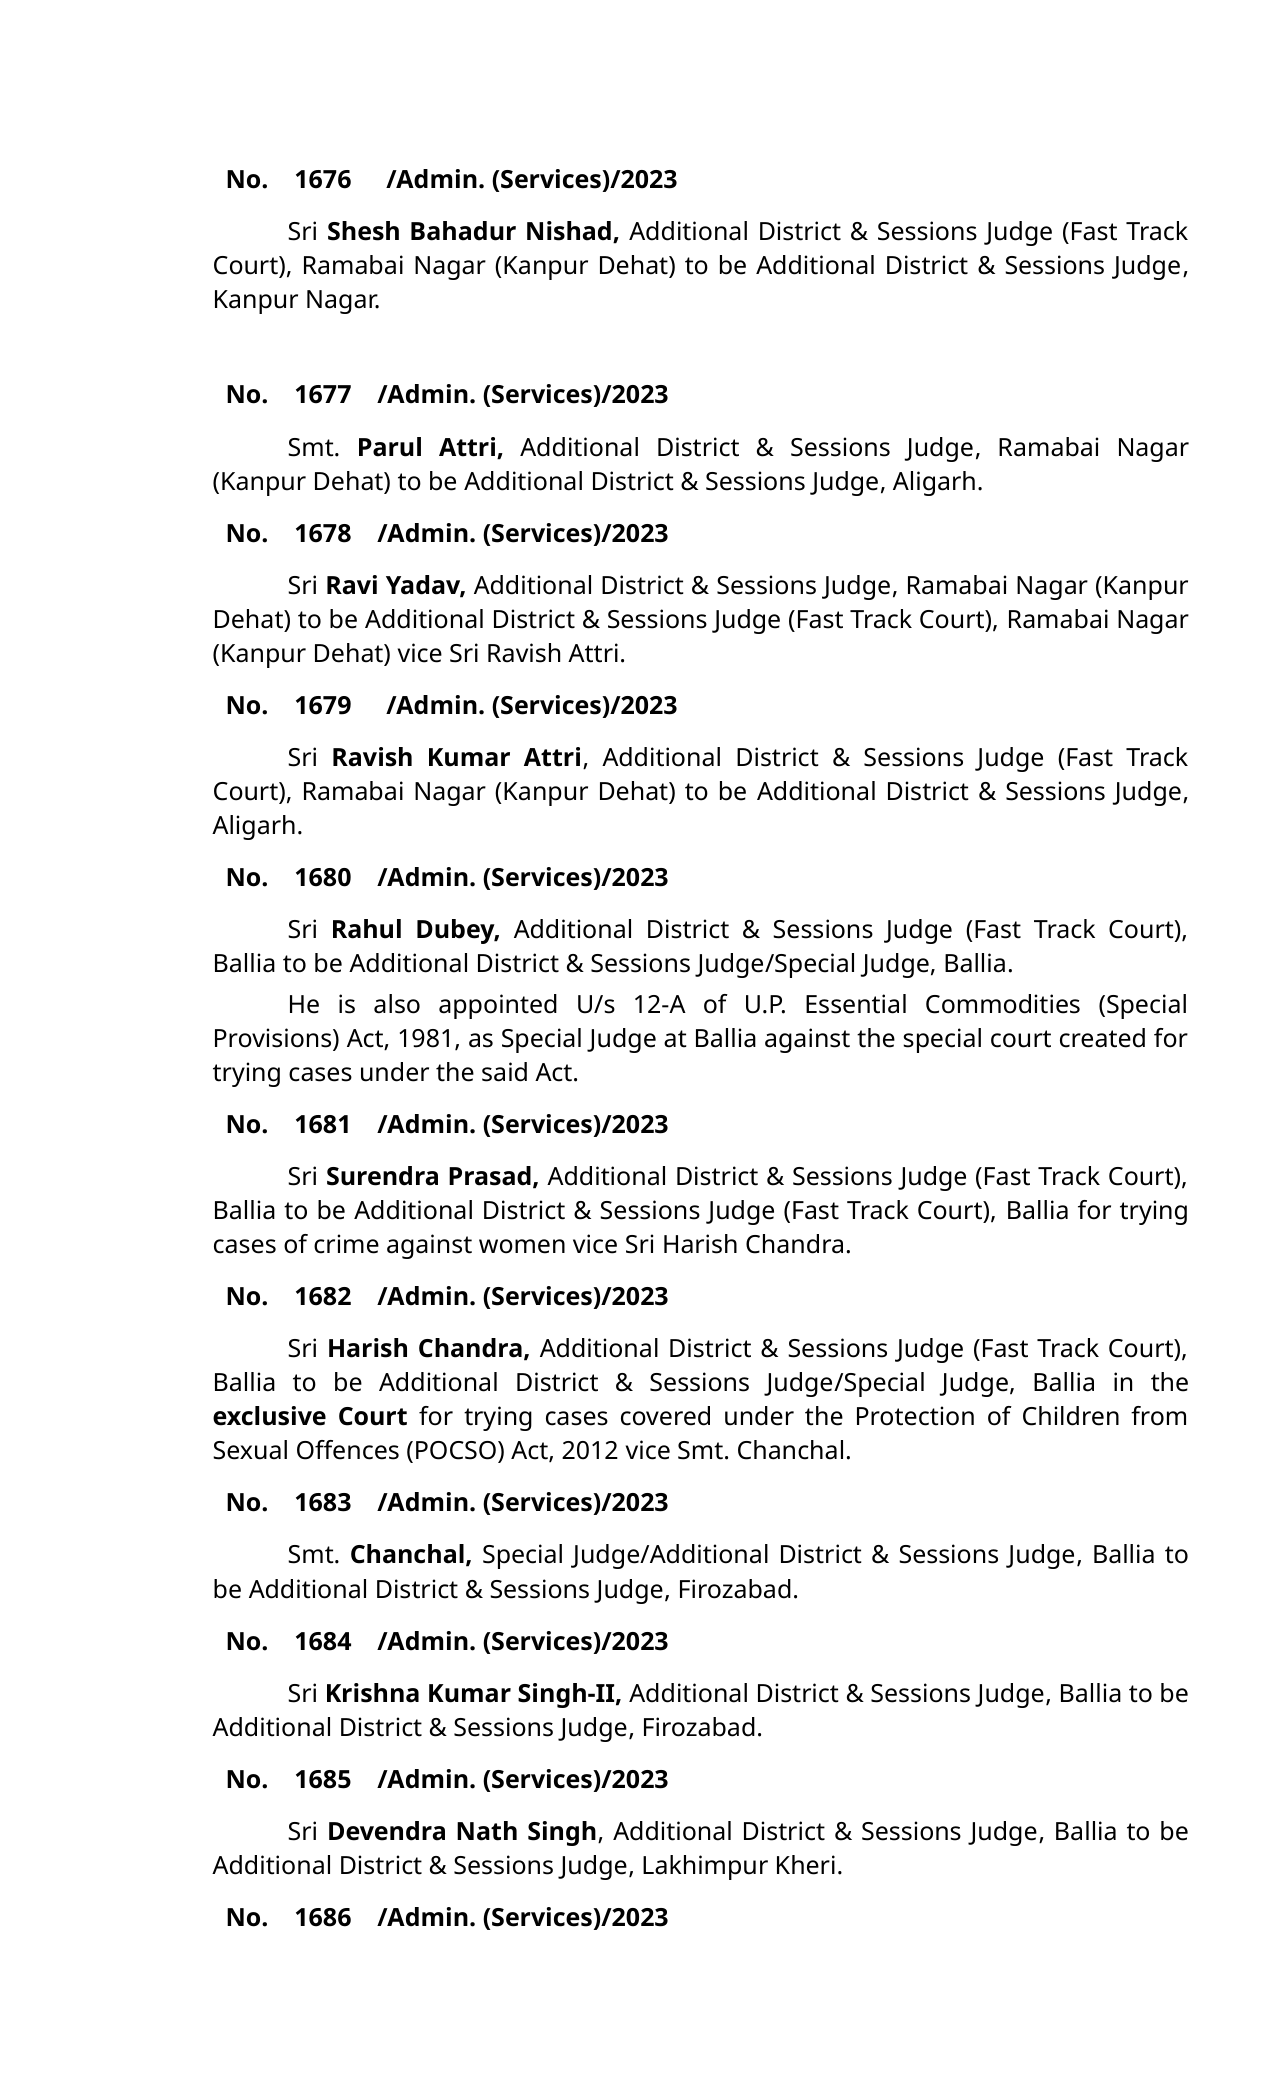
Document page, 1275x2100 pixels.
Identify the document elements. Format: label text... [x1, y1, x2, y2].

table_header No. [214, 1611, 283, 1669]
table_header No. [214, 1750, 283, 1808]
text Smt. Chanchal, Special Judge/Additional District & Sessions Judge, Ballia to be Additional District & Sessions Judge, Firozabad. [212, 1537, 1189, 1605]
table_header /Admin. (Services)/2023 [366, 1750, 738, 1808]
table_header [283, 1611, 366, 1669]
table_header No. [214, 1888, 283, 1946]
text Sri Harish Chandra, Additional District & Sessions Judge (Fast Track Court), Ballia to be Additional District & Sessions Judge/Special Judge, Ballia in the exclusive Court for trying cases covered under the Protection of Children from Sexual Offences (POCSO) Act, 2012 vice Smt. Chanchal. [212, 1331, 1189, 1467]
text Sri Shesh Bahadur Nishad, Additional District & Sessions Judge (Fast Track Court), Ramabai Nagar (Kanpur Dehat) to be Additional District & Sessions Judge, Kanpur Nagar. [212, 214, 1189, 316]
table_header [283, 848, 366, 906]
table_header [283, 1888, 366, 1946]
text Sri Devendra Nath Singh, Additional District & Sessions Judge, Ballia to be Additional District & Sessions Judge, Lakhimpur Kheri. [212, 1814, 1189, 1882]
table_header /Admin. (Services)/2023 [366, 1611, 738, 1669]
table_header /Admin. (Services)/2023 [366, 1095, 738, 1152]
table_header /Admin. (Services)/2023 [366, 1267, 738, 1325]
table_header No. [214, 1095, 283, 1152]
table_header No. [214, 1473, 283, 1531]
table_header /Admin. (Services)/2023 [375, 150, 738, 208]
table_header [283, 676, 375, 734]
table_header [283, 1267, 366, 1325]
table_header /Admin. (Services)/2023 [366, 1888, 738, 1946]
table_header [283, 365, 366, 423]
text Smt. Parul Attri, Additional District & Sessions Judge, Ramabai Nagar (Kanpur Dehat) to be Additional District & Sessions Judge, Aligarh. [212, 429, 1189, 497]
table_header No. [214, 676, 283, 734]
text Sri Ravi Yadav, Additional District & Sessions Judge, Ramabai Nagar (Kanpur Dehat) to be Additional District & Sessions Judge (Fast Track Court), Ramabai Nagar (Kanpur Dehat) vice Sri Ravish Attri. [212, 567, 1189, 670]
table_header [283, 504, 366, 561]
table_header No. [214, 848, 283, 906]
table_header No. [214, 1267, 283, 1325]
table_header No. [214, 150, 283, 208]
table_header /Admin. (Services)/2023 [366, 365, 738, 423]
table_header /Admin. (Services)/2023 [366, 1473, 738, 1531]
table_header [283, 1095, 366, 1152]
table_header /Admin. (Services)/2023 [375, 676, 738, 734]
table_header /Admin. (Services)/2023 [366, 848, 738, 906]
table_header No. [214, 365, 283, 423]
table_header [283, 1473, 366, 1531]
text Sri Surendra Prasad, Additional District & Sessions Judge (Fast Track Court), Ballia to be Additional District & Sessions Judge (Fast Track Court), Ballia for trying cases of crime against women vice Sri Harish Chandra. [212, 1158, 1189, 1261]
text Sri Krishna Kumar Singh-II, Additional District & Sessions Judge, Ballia to be Additional District & Sessions Judge, Firozabad. [212, 1675, 1189, 1743]
text Sri Rahul Dubey, Additional District & Sessions Judge (Fast Track Court), Ballia to be Additional District & Sessions Judge/Special Judge, Ballia. [212, 912, 1189, 980]
text Sri Ravish Kumar Attri, Additional District & Sessions Judge (Fast Track Court), Ramabai Nagar (Kanpur Dehat) to be Additional District & Sessions Judge, Aligarh. [212, 740, 1189, 842]
table_header [283, 150, 375, 208]
table_header No. [214, 504, 283, 561]
table_header [283, 1750, 366, 1808]
table_header /Admin. (Services)/2023 [366, 504, 738, 561]
text He is also appointed U/s 12-A of U.P. Essential Commodities (Special Provisions) Act, 1981, as Special Judge at Ballia against the special court created for trying cases under the said Act. [212, 986, 1189, 1088]
